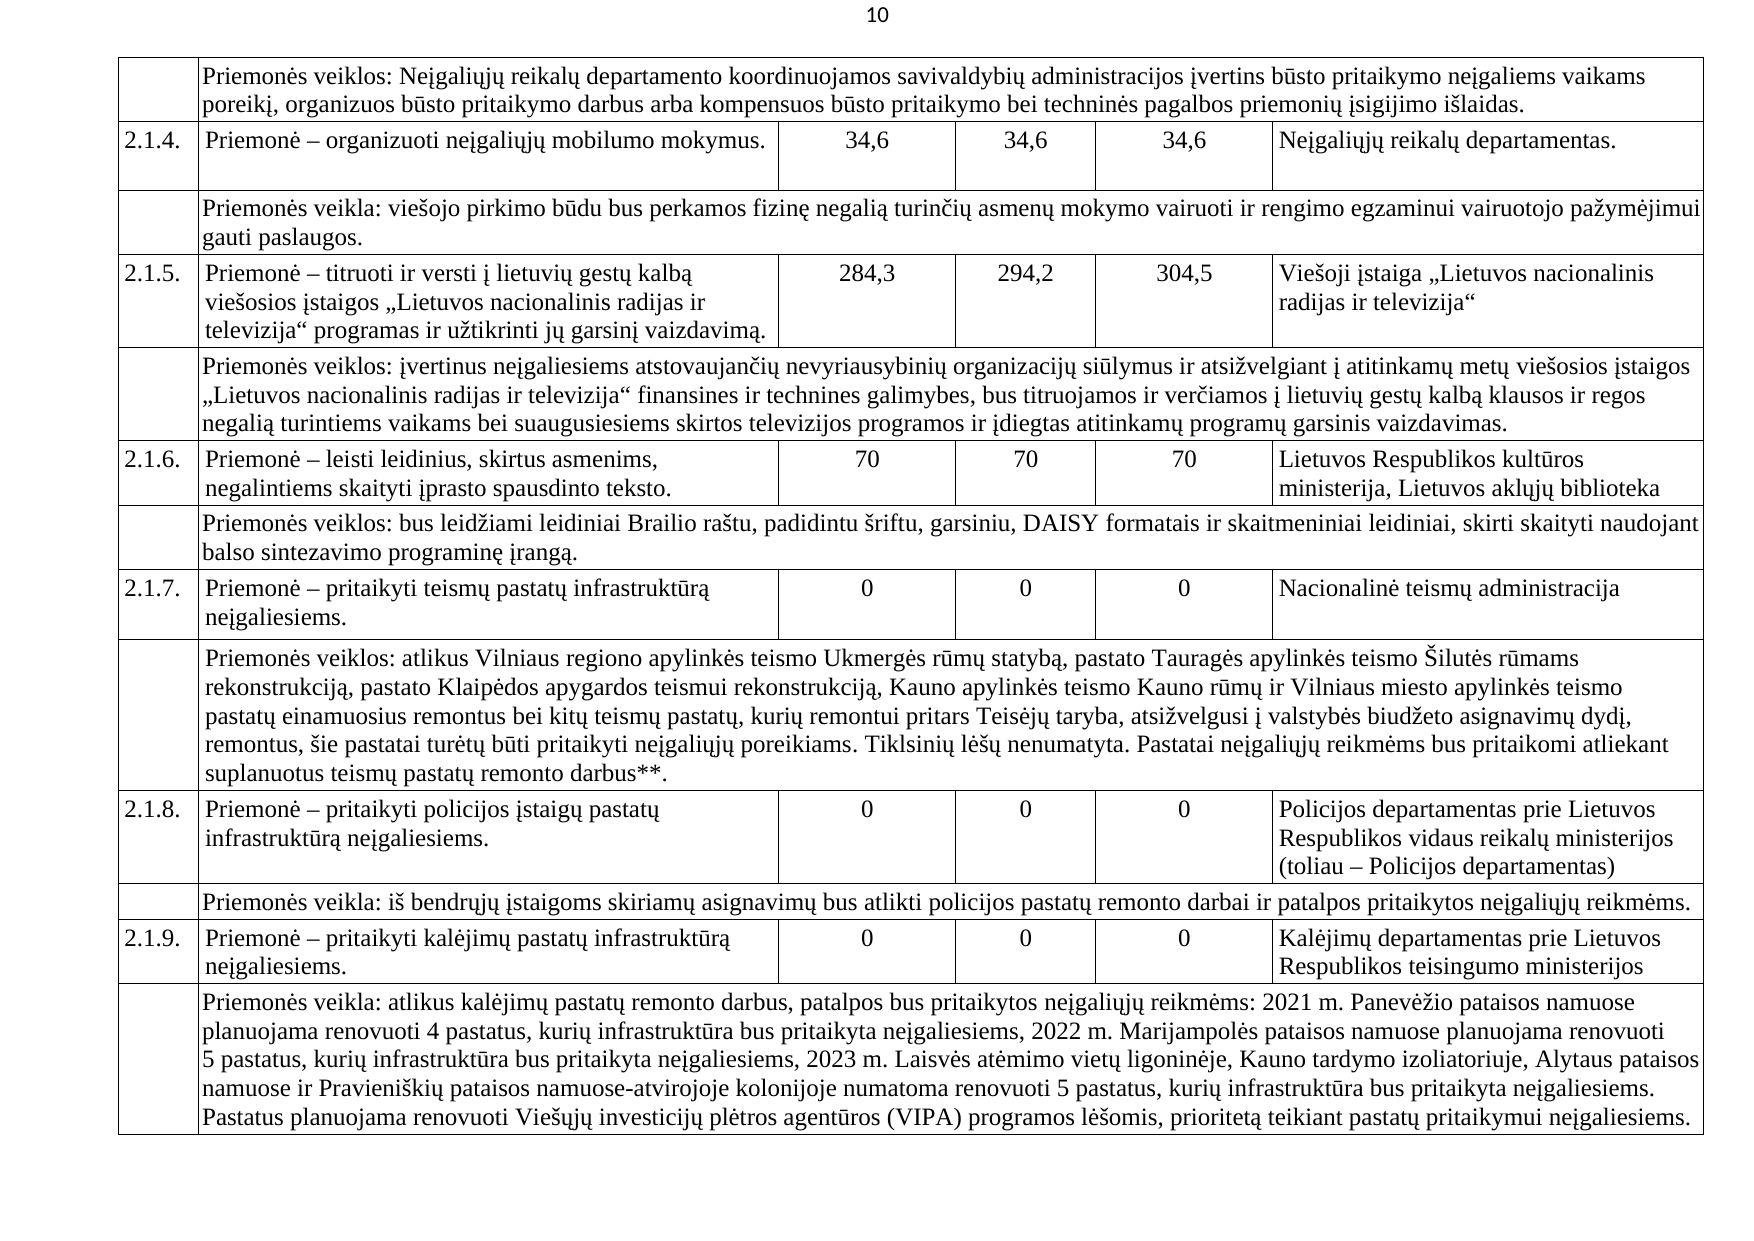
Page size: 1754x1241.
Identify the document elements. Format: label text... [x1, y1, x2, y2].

table_cell Priemonės veikla: atlikus kalėjimų pastatų remonto darbus, patalpos bus pritaikytos neįgaliųjų reikmėms: 2021 m. Panevėžio pataisos namuose planuojama renovuoti 4 pastatus, kurių infrastruktūra bus pritaikyta neįgaliesiems, 2022 m. Marijampolės pataisos namuose planuojama renovuoti 5 pastatus, kurių infrastruktūra bus pritaikyta neįgaliesiems, 2023 m. Laisvės atėmimo vietų ligoninėje, Kauno tardymo izoliatoriuje, Alytaus pataisos namuose ir Pravieniškių pataisos namuose-atvirojoje kolonijoje numatoma renovuoti 5 pastatus, kurių infrastruktūra bus pritaikyta neįgaliesiems. Pastatus planuojama renovuoti Viešųjų investicijų plėtros agentūros (VIPA) programos lėšomis, prioritetą teikiant pastatų pritaikymui neįgaliesiems. [199, 984, 1703, 1134]
table_cell 34,6 [956, 122, 1095, 189]
table_cell Priemonė – pritaikyti teismų pastatų infrastruktūrą neįgaliesiems. [199, 570, 778, 639]
table_cell 2.1.7. [119, 570, 198, 639]
table_cell Priemonės veiklos: bus leidžiami leidiniai Brailio raštu, padidintu šriftu, garsiniu, DAISY formatais ir skaitmeniniai leidiniai, skirti skaityti naudojant balso sintezavimo programinę įrangą. [199, 506, 1703, 569]
table_cell [119, 191, 198, 254]
table_cell 0 [956, 791, 1095, 883]
table_cell 0 [779, 791, 955, 883]
table_cell [119, 640, 198, 790]
table_cell 0 [779, 570, 955, 639]
table_cell Priemonė – pritaikyti policijos įstaigų pastatų infrastruktūrą neįgaliesiems. [199, 791, 778, 883]
table_cell Priemonė – leisti leidinius, skirtus asmenims, negalintiems skaityti įprasto spausdinto teksto. [199, 441, 778, 504]
table_cell Priemonės veiklos: įvertinus neįgaliesiems atstovaujančių nevyriausybinių organizacijų siūlymus ir atsižvelgiant į atitinkamų metų viešosios įstaigos „Lietuvos nacionalinis radijas ir televizija“ finansines ir technines galimybes, bus titruojamos ir verčiamos į lietuvių gestų kalbą klausos ir regos negalią turintiems vaikams bei suaugusiesiems skirtos televizijos programos ir įdiegtas atitinkamų programų garsinis vaizdavimas. [199, 348, 1703, 440]
table_cell Neįgaliųjų reikalų departamentas. [1273, 122, 1703, 189]
table_cell 2.1.5. [119, 255, 198, 347]
table_cell Nacionalinė teismų administracija [1273, 570, 1703, 639]
table_cell 2.1.9. [119, 920, 198, 983]
table_cell Priemonės veikla: iš bendrųjų įstaigoms skiriamų asignavimų bus atlikti policijos pastatų remonto darbai ir patalpos pritaikytos neįgaliųjų reikmėms. [199, 884, 1703, 919]
table_cell 0 [956, 570, 1095, 639]
table_cell 0 [779, 920, 955, 983]
table_cell 2.1.4. [119, 122, 198, 189]
table_cell Priemonės veiklos: Neįgaliųjų reikalų departamento koordinuojamos savivaldybių administracijos įvertins būsto pritaikymo neįgaliems vaikams poreikį, organizuos būsto pritaikymo darbus arba kompensuos būsto pritaikymo bei techninės pagalbos priemonių įsigijimo išlaidas. [199, 58, 1703, 121]
table_cell [119, 984, 198, 1134]
table_cell 2.1.8. [119, 791, 198, 883]
table_cell Priemonės veikla: viešojo pirkimo būdu bus perkamos fizinę negalią turinčių asmenų mokymo vairuoti ir rengimo egzaminui vairuotojo pažymėjimui gauti paslaugos. [199, 191, 1703, 254]
table_cell 0 [956, 920, 1095, 983]
table_cell Priemonė – pritaikyti kalėjimų pastatų infrastruktūrą neįgaliesiems. [199, 920, 778, 983]
table_cell 0 [1096, 920, 1272, 983]
table_cell 70 [956, 441, 1095, 504]
table_cell [119, 58, 198, 121]
table_cell 70 [1096, 441, 1272, 504]
table_cell 34,6 [779, 122, 955, 189]
table_cell 294,2 [956, 255, 1095, 347]
table_cell 34,6 [1096, 122, 1272, 189]
table_cell Priemonė – organizuoti neįgaliųjų mobilumo mokymus. [199, 122, 778, 189]
table_cell [119, 884, 198, 919]
table_cell Lietuvos Respublikos kultūros ministerija, Lietuvos aklųjų biblioteka [1273, 441, 1703, 504]
table_cell 0 [1096, 570, 1272, 639]
table_cell Priemonė – titruoti ir versti į lietuvių gestų kalbą viešosios įstaigos „Lietuvos nacionalinis radijas ir televizija“ programas ir užtikrinti jų garsinį vaizdavimą. [199, 255, 778, 347]
table_cell Policijos departamentas prie Lietuvos Respublikos vidaus reikalų ministerijos (toliau – Policijos departamentas) [1273, 791, 1703, 883]
table_cell 284,3 [779, 255, 955, 347]
table_cell 0 [1096, 791, 1272, 883]
table_cell Kalėjimų departamentas prie Lietuvos Respublikos teisingumo ministerijos [1273, 920, 1703, 983]
table_cell 2.1.6. [119, 441, 198, 504]
table_cell 70 [779, 441, 955, 504]
table_cell [119, 348, 198, 440]
table_cell Priemonės veiklos: atlikus Vilniaus regiono apylinkės teismo Ukmergės rūmų statybą, pastato Tauragės apylinkės teismo Šilutės rūmams rekonstrukciją, pastato Klaipėdos apygardos teismui rekonstrukciją, Kauno apylinkės teismo Kauno rūmų ir Vilniaus miesto apylinkės teismo pastatų einamuosius remontus bei kitų teismų pastatų, kurių remontui pritars Teisėjų taryba, atsižvelgusi į valstybės biudžeto asignavimų dydį, remontus, šie pastatai turėtų būti pritaikyti neįgaliųjų poreikiams. Tiklsinių lėšų nenumatyta. Pastatai neįgaliųjų reikmėms bus pritaikomi atliekant suplanuotus teismų pastatų remonto darbus**. [199, 640, 1703, 790]
table_cell Viešoji įstaiga „Lietuvos nacionalinis radijas ir televizija“ [1273, 255, 1703, 347]
table_cell [119, 506, 198, 569]
table_cell 304,5 [1096, 255, 1272, 347]
